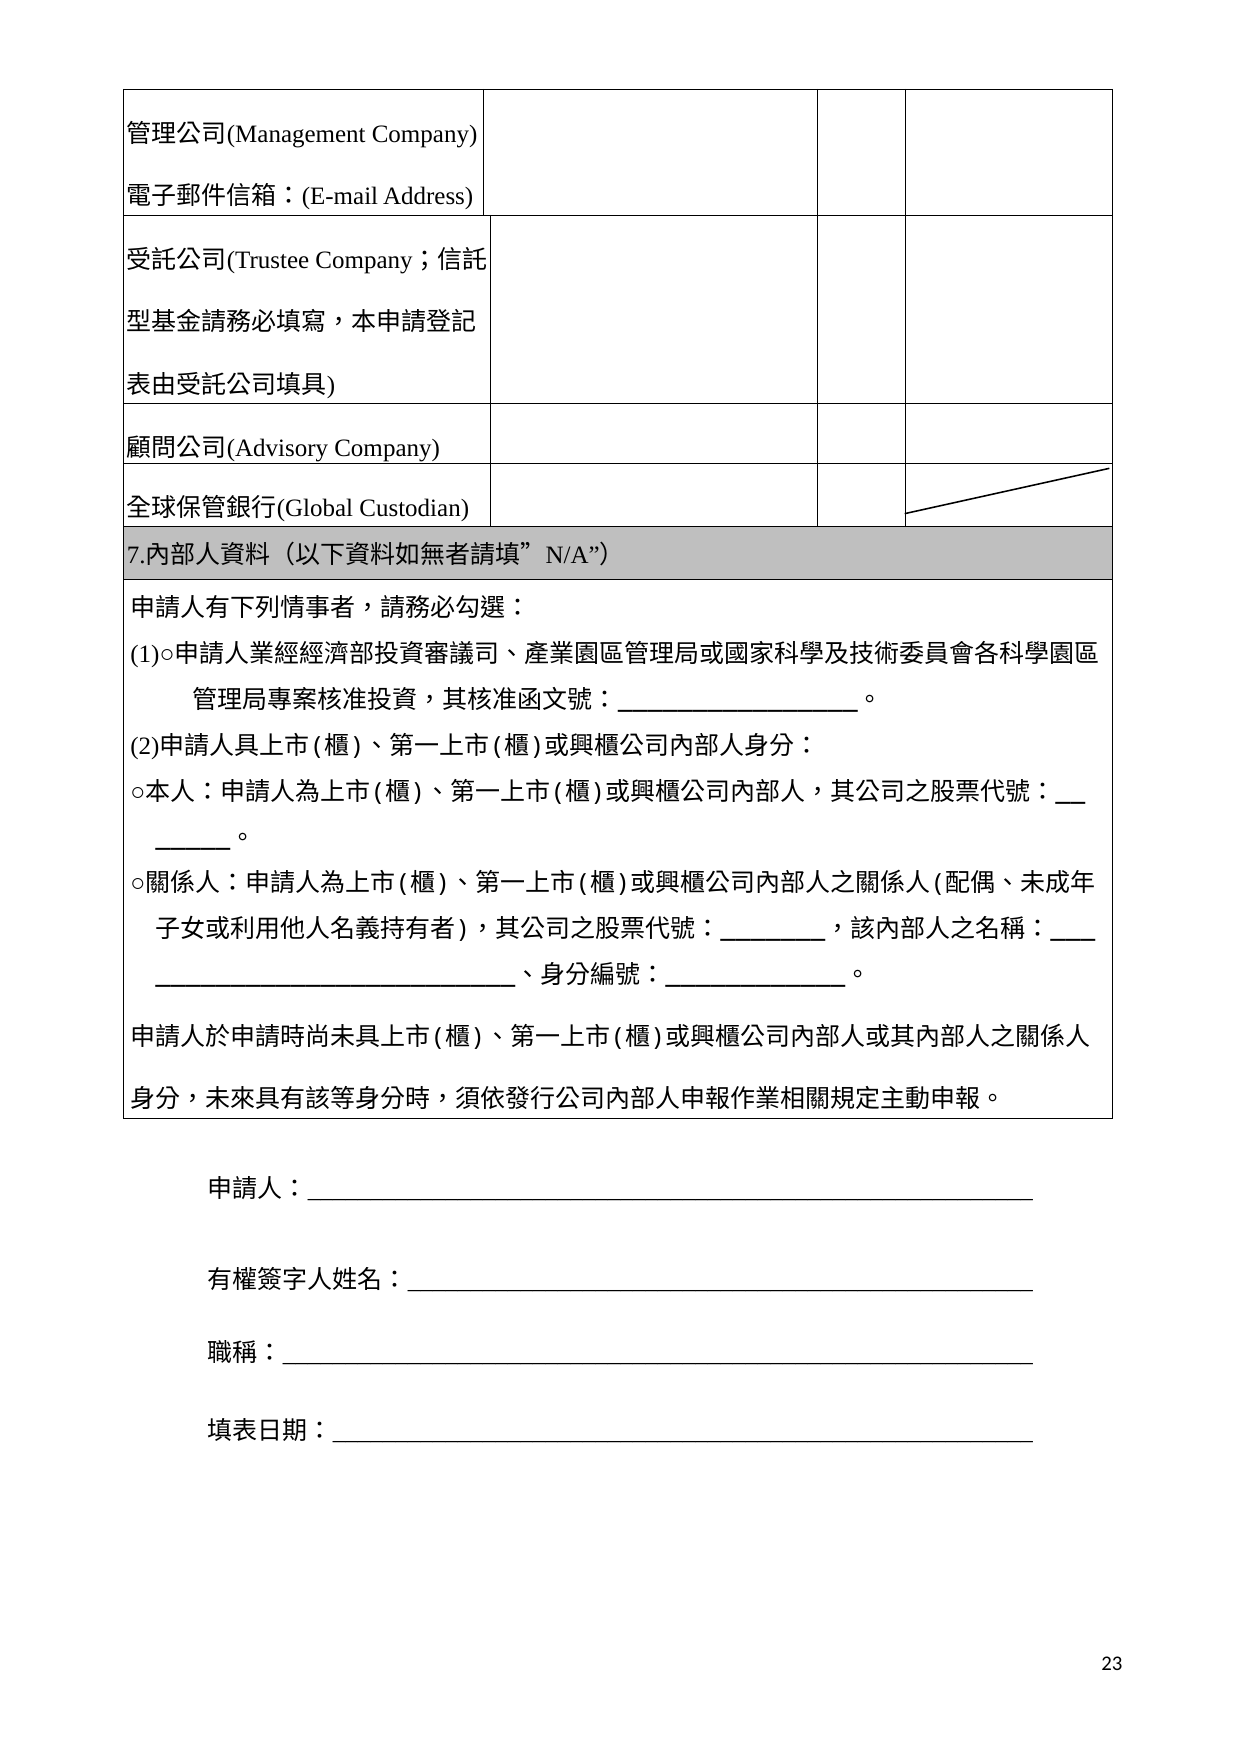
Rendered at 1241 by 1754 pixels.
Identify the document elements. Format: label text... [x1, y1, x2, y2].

text 職稱：____________________________________________________________ [192, 1332, 1122, 1369]
text 申請人：__________________________________________________________ [192, 1169, 1122, 1205]
text 有權簽字人姓名：__________________________________________________ [192, 1260, 1122, 1296]
table_cell [818, 464, 905, 526]
table_cell [906, 90, 1112, 215]
table_cell [818, 90, 905, 215]
table_cell [1113, 89, 1117, 215]
text 填表日期：________________________________________________________ [192, 1387, 1122, 1449]
table_cell [818, 404, 905, 463]
table_cell [1113, 463, 1117, 526]
table_cell [1113, 579, 1117, 1118]
table_cell [1113, 403, 1117, 463]
table_cell [484, 90, 817, 215]
table_cell [818, 216, 905, 403]
table_cell [1113, 215, 1117, 403]
table_cell [906, 404, 1112, 463]
table_cell 7.內部人資料（以下資料如無者請填”N/A”） [124, 527, 1112, 579]
table_cell [491, 404, 817, 463]
table_cell [1113, 526, 1117, 579]
table_cell 顧問公司(Advisory Company) [124, 404, 490, 463]
table_cell 管理公司(Management Company) 電子郵件信箱：(E-mail Address) [124, 90, 483, 215]
table_cell [491, 216, 817, 403]
table_cell 申請人有下列情事者，請務必勾選： (1)○申請人業經經濟部投資審議司、產業園區管理局或國家科學及技術委員會各科學園區管理局專案核准投資，其核准函文號：________________。 (2)申請人具上市(櫃)、第一上市(櫃)或興櫃公司內部人身分： ○本人：申請人為上市(櫃)、第一上市(櫃)或興櫃公司內部人，其公司之股票代號：_______。 ○關係人：申請人為上市(櫃)、第一上市(櫃)或興櫃公司內部人之關係人(配偶、未成年子女或利用他人名義持有者)，其公司之股票代號：_______，該內部人之名稱：___________________________、身分編號：____________。 申請人於申請時尚未具上市(櫃)、第一上市(櫃)或興櫃公司內部人或其內部人之關係人身分，未來具有該等身分時，須依發行公司內部人申報作業相關規定主動申報。 [124, 580, 1112, 1118]
table_cell [491, 464, 817, 526]
table_cell 全球保管銀行(Global Custodian) [124, 464, 490, 526]
table_cell [906, 464, 1112, 526]
table_cell [906, 216, 1112, 403]
table_cell 受託公司(Trustee Company；信託型基金請務必填寫，本申請登記表由受託公司填具) [124, 216, 490, 403]
